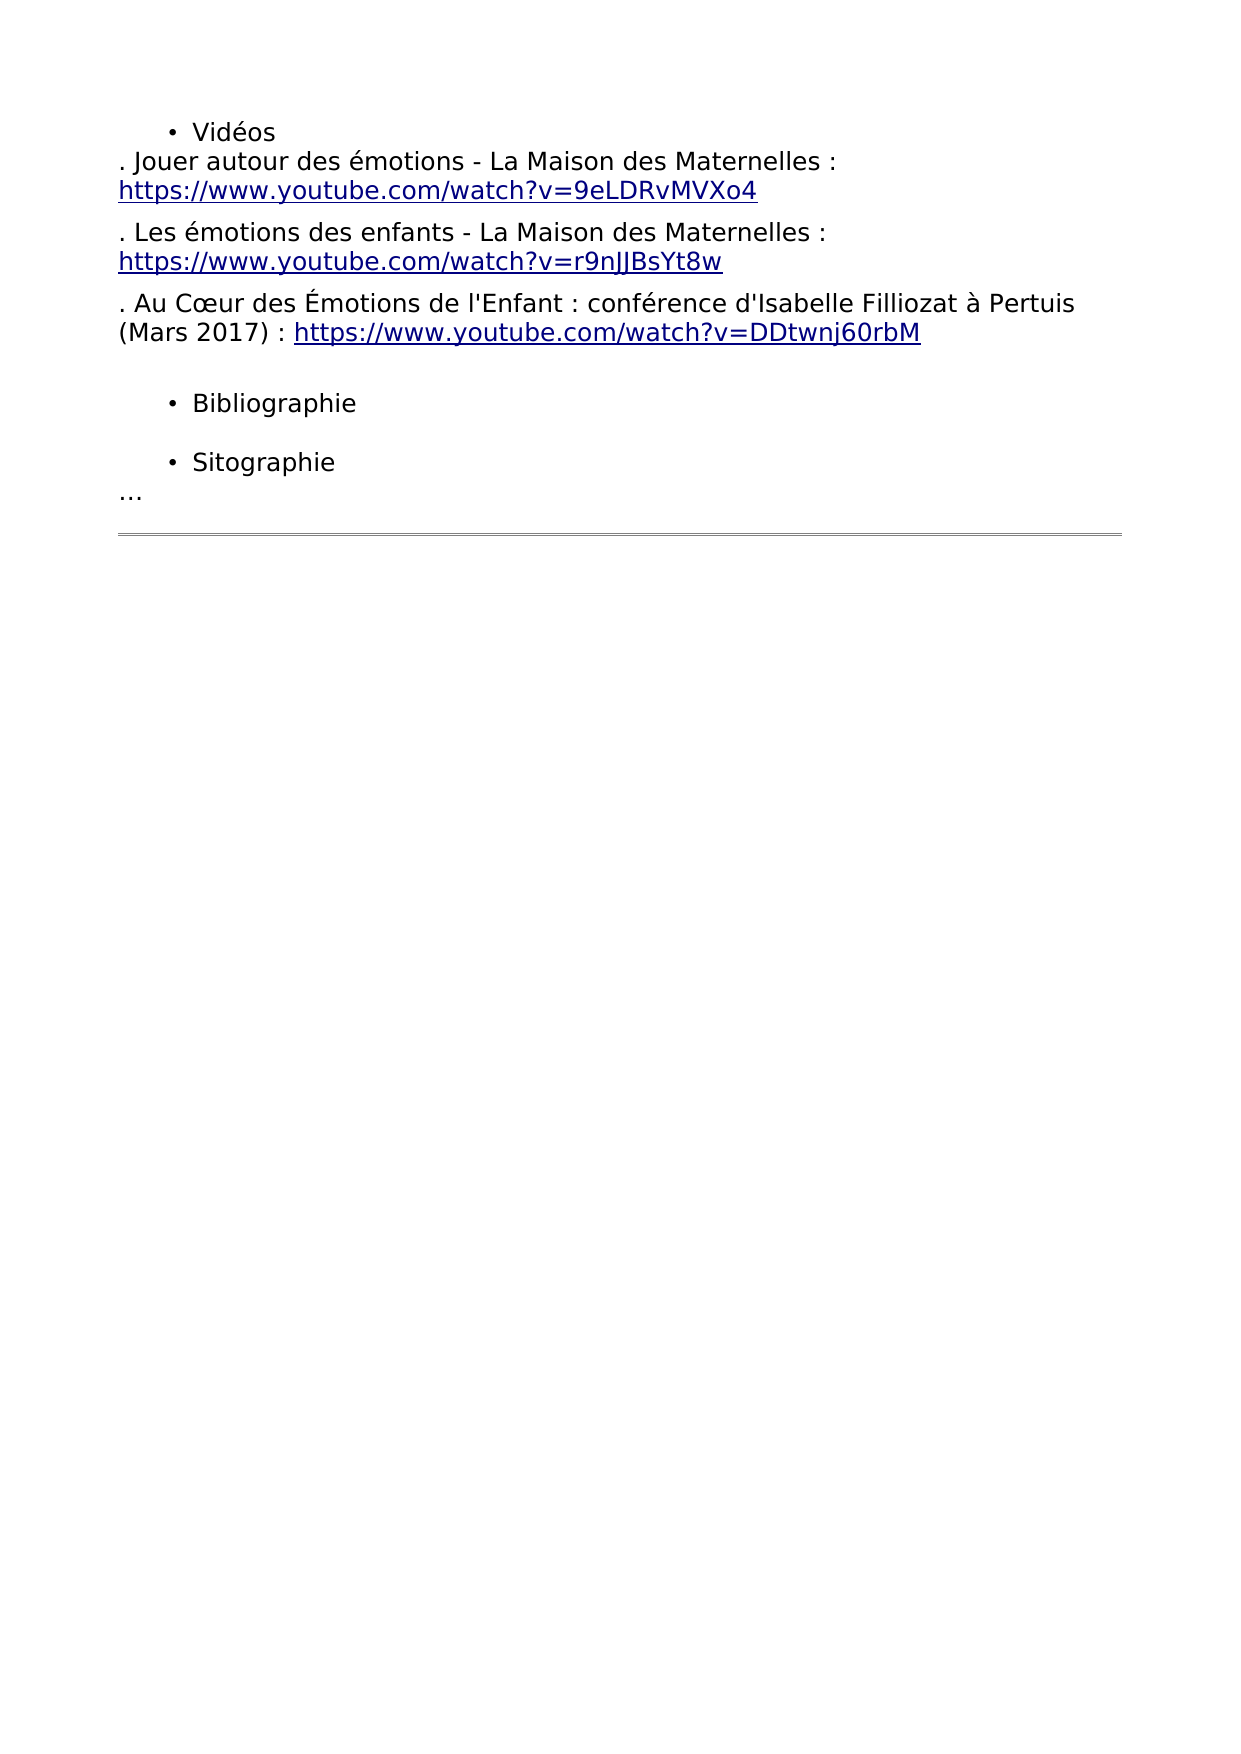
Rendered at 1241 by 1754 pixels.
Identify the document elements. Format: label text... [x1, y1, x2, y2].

text … [118, 477, 1122, 506]
text . Jouer autour des émotions - La Maison des Maternelles : https://www.youtube.com/watch?v=9eLDRvMVXo4 [118, 147, 1122, 206]
list Vidéos [177, 118, 1122, 147]
text . Au Cœur des Émotions de l'Enfant : conférence d'Isabelle Filliozat à Pertuis (Mars 2017) : https://www.youtube.com/watch?v=DDtwnj60rbM [118, 289, 1122, 347]
text . Les émotions des enfants - La Maison des Maternelles : https://www.youtube.com/watch?v=r9nJJBsYt8w [118, 218, 1122, 276]
list Sitographie [177, 448, 1122, 477]
list Bibliographie [177, 389, 1122, 418]
